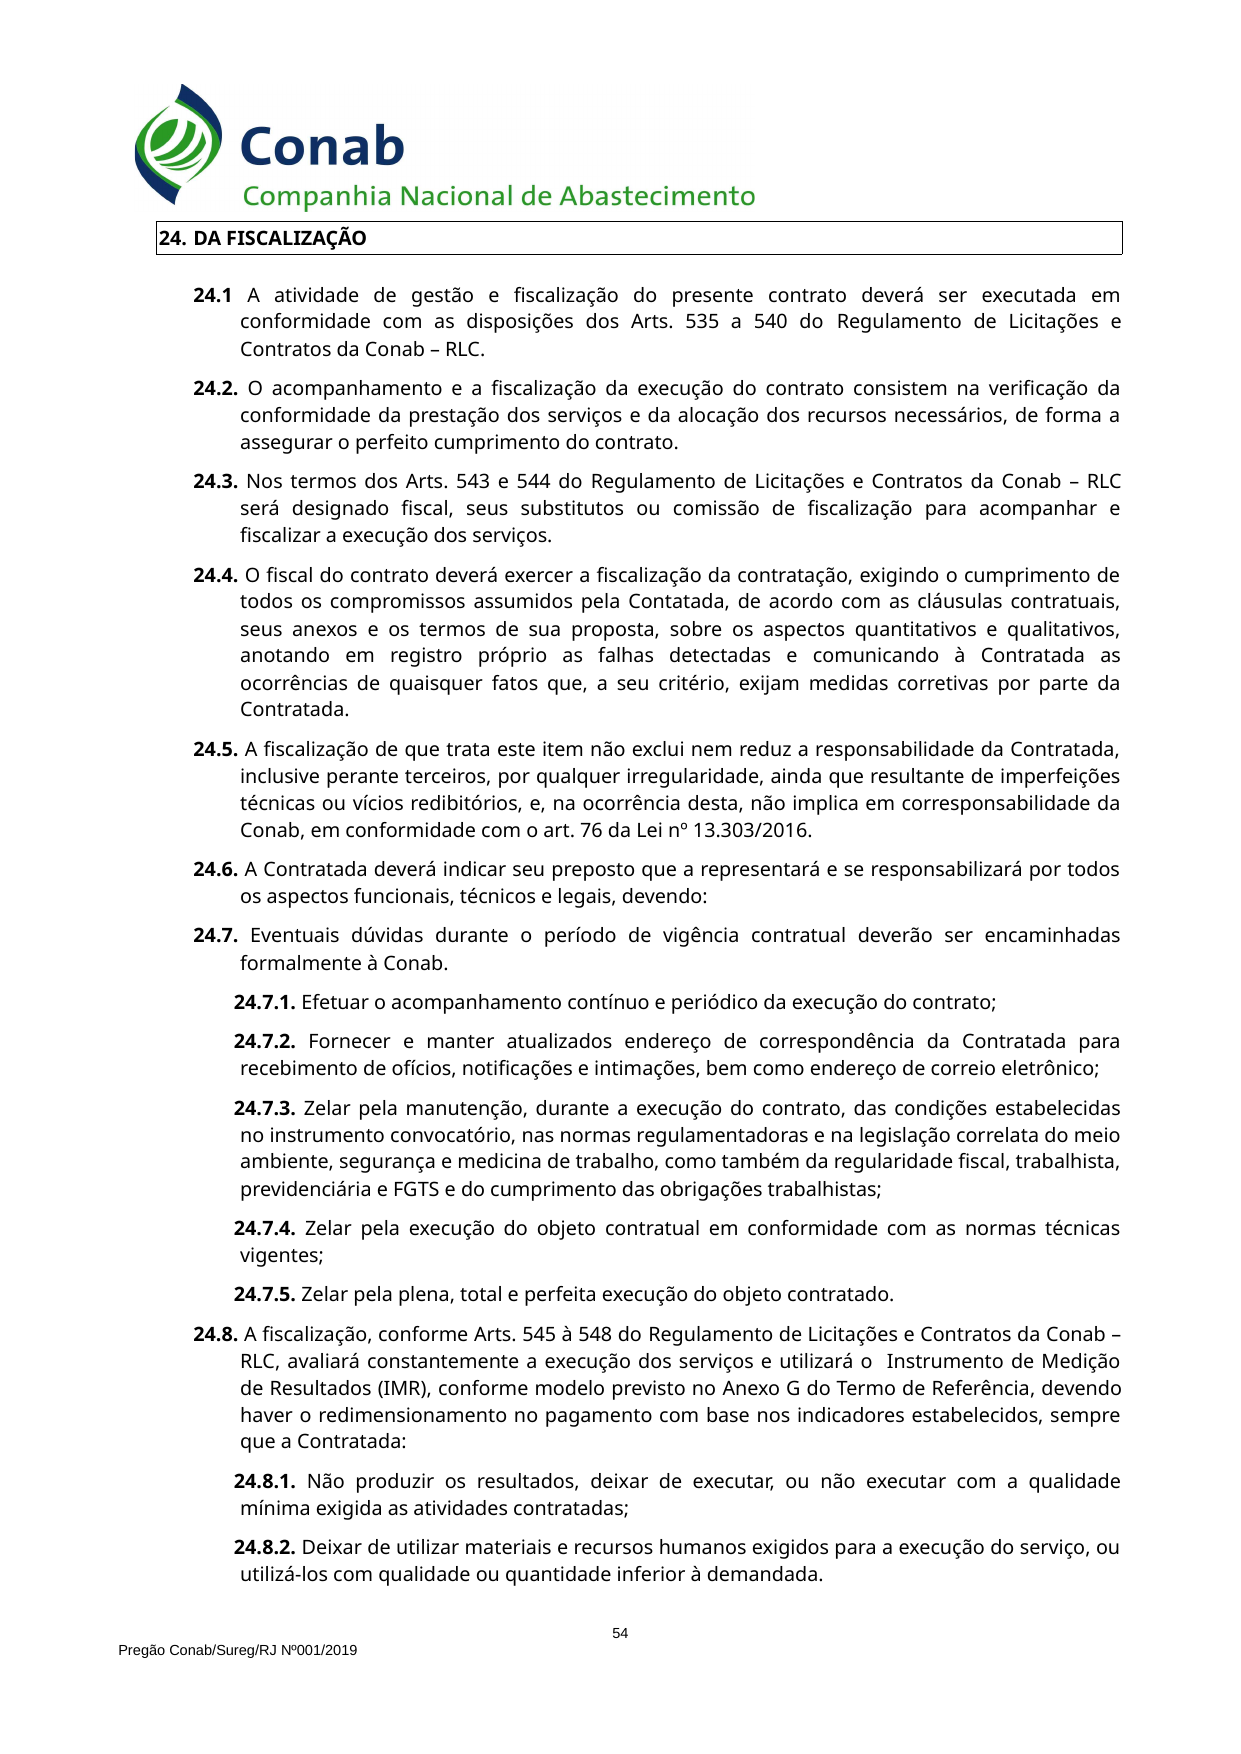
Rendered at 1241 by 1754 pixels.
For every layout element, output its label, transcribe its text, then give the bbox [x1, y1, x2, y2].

text 24.7.2. Fornecer e manter atualizados endereço de correspondência da Contratada para recebimento de ofícios, notificações e intimações, bem como endereço de correio eletrônico; [193, 1027, 1122, 1081]
text 24.8.2. Deixar de utilizar materiais e recursos humanos exigidos para a execução do serviço, ou utilizá-los com qualidade ou quantidade inferior à demandada. [193, 1533, 1122, 1587]
text 24.8. A fiscalização, conforme Arts. 545 à 548 do Regulamento de Licitações e Contratos da Conab – RLC, avaliará constantemente a execução dos serviços e utilizará o Instrumento de Medição de Resultados (IMR), conforme modelo previsto no Anexo G do Termo de Referência, devendo haver o redimensionamento no pagamento com base nos indicadores estabelecidos, sempre que a Contratada: [193, 1320, 1122, 1455]
text 24.7.4. Zelar pela execução do objeto contratual em conformidade com as normas técnicas vigentes; [193, 1214, 1122, 1268]
text 24.7.3. Zelar pela manutenção, durante a execução do contrato, das condições estabelecidas no instrumento convocatório, nas normas regulamentadoras e na legislação correlata do meio ambiente, segurança e medicina de trabalho, como também da regularidade fiscal, trabalhista, previdenciária e FGTS e do cumprimento das obrigações trabalhistas; [193, 1094, 1122, 1202]
text 24.8.1. Não produzir os resultados, deixar de executar, ou não executar com a qualidade mínima exigida as atividades contratadas; [193, 1467, 1122, 1521]
text 24.6. A Contratada deverá indicar seu preposto que a representará e se responsabilizará por todos os aspectos funcionais, técnicos e legais, devendo: [193, 855, 1122, 909]
text 24.7.1. Efetuar o acompanhamento contínuo e periódico da execução do contrato; [193, 988, 1122, 1015]
text 24.5. A fiscalização de que trata este item não exclui nem reduz a responsabilidade da Contratada, inclusive perante terceiros, por qualquer irregularidade, ainda que resultante de imperfeições técnicas ou vícios redibitórios, e, na ocorrência desta, não implica em corresponsabilidade da Conab, em conformidade com o art. 76 da Lei nº 13.303/2016. [193, 735, 1122, 843]
text 24.2. O acompanhamento e a fiscalização da execução do contrato consistem na verificação da conformidade da prestação dos serviços e da alocação dos recursos necessários, de forma a assegurar o perfeito cumprimento do contrato. [193, 374, 1122, 455]
picture [134, 84, 755, 212]
list DA FISCALIZAÇÃO [157, 222, 1122, 254]
text 24.7. Eventuais dúvidas durante o período de vigência contratual deverão ser encaminhadas formalmente à Conab. [193, 922, 1122, 976]
text 24.4. O fiscal do contrato deverá exercer a fiscalização da contratação, exigindo o cumprimento de todos os compromissos assumidos pela Contatada, de acordo com as cláusulas contratuais, seus anexos e os termos de sua proposta, sobre os aspectos quantitativos e qualitativos, anotando em registro próprio as falhas detectadas e comunicando à Contratada as ocorrências de quaisquer fatos que, a seu critério, exijam medidas corretivas por parte da Contratada. [193, 561, 1122, 723]
text 24.7.5. Zelar pela plena, total e perfeita execução do objeto contratado. [193, 1281, 1122, 1307]
text 24.3. Nos termos dos Arts. 543 e 544 do Regulamento de Licitações e Contratos da Conab – RLC será designado fiscal, seus substitutos ou comissão de fiscalização para acompanhar e fiscalizar a execução dos serviços. [193, 467, 1122, 548]
text 24.1 A atividade de gestão e fiscalização do presente contrato deverá ser executada em conformidade com as disposições dos Arts. 535 a 540 do Regulamento de Licitações e Contratos da Conab – RLC. [193, 281, 1122, 362]
